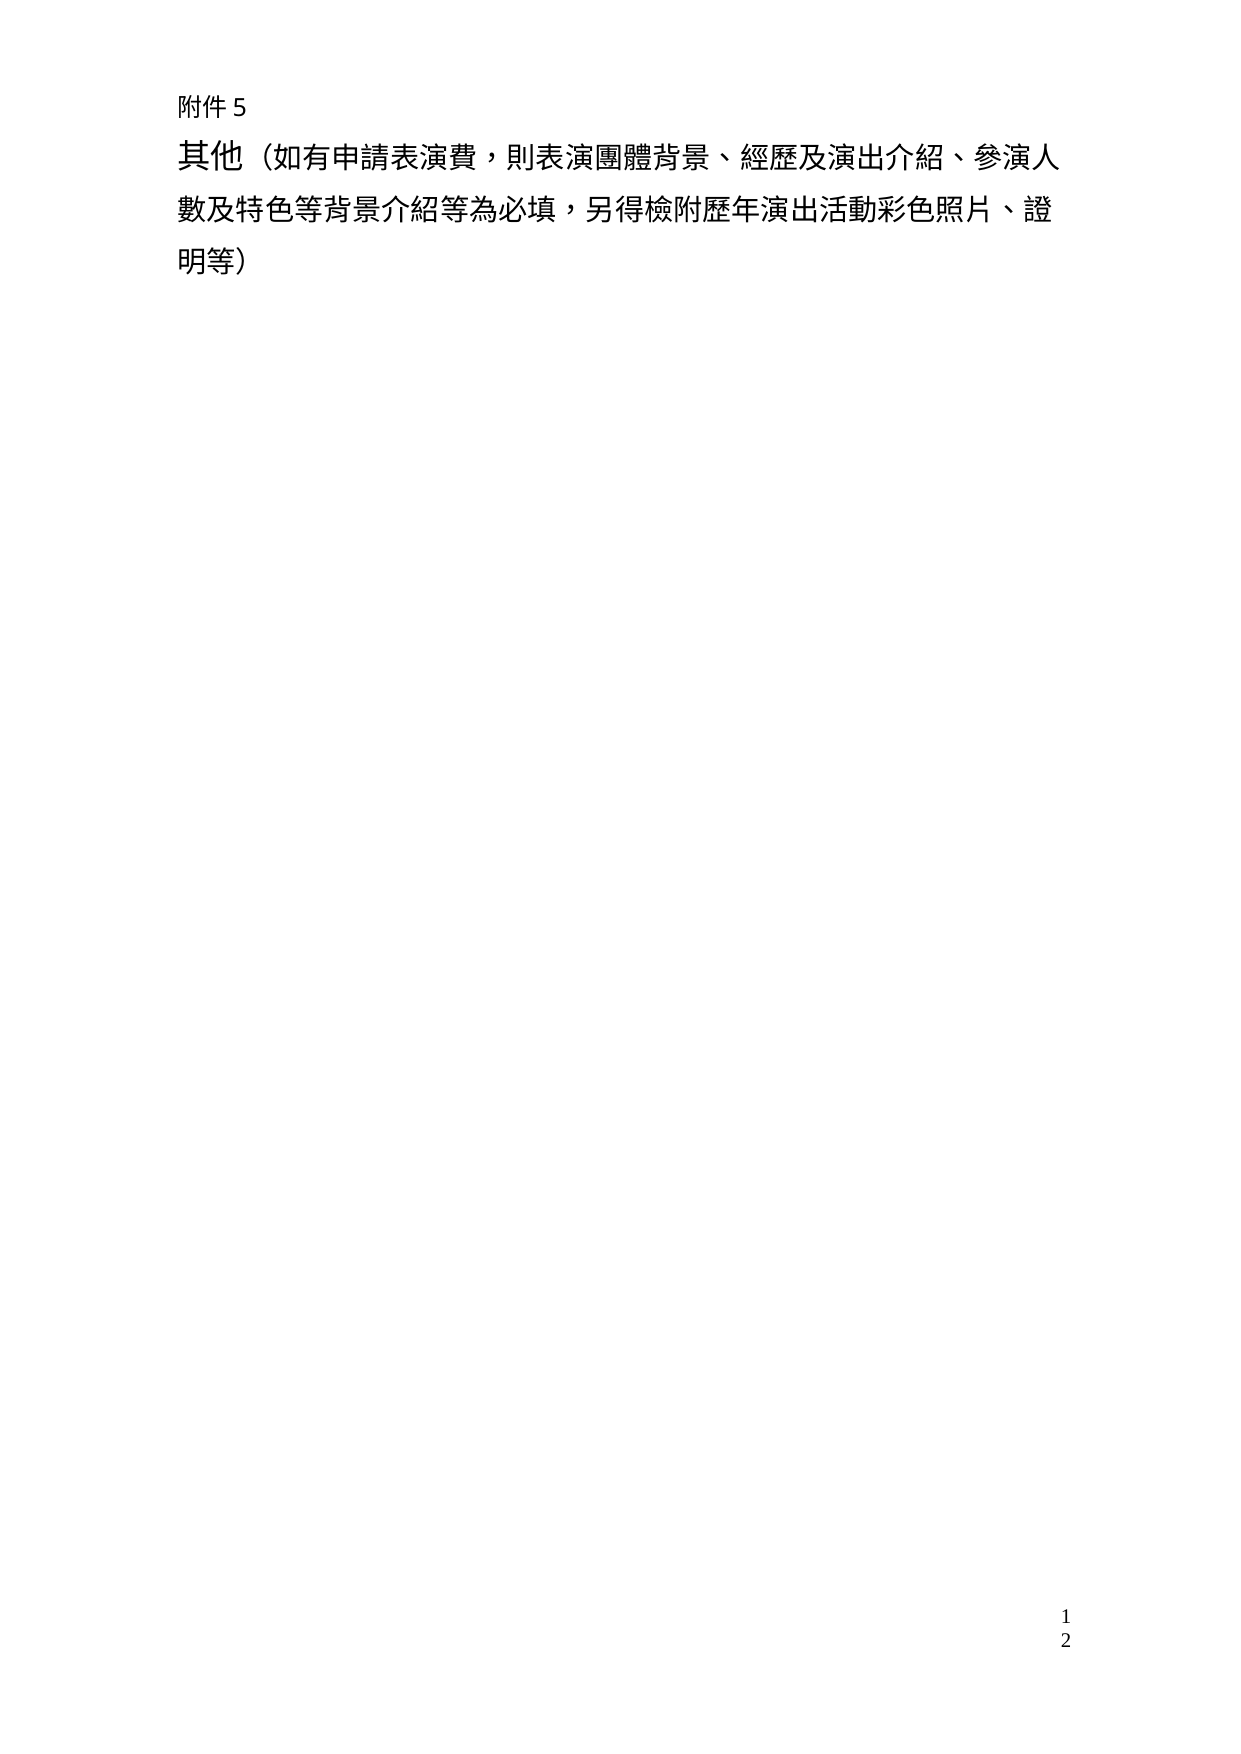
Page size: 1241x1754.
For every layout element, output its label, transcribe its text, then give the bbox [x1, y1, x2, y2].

text 附件5 [177, 75, 1063, 127]
text 其他（如有申請表演費，則表演團體背景、經歷及演出介紹、參演人數及特色等背景介紹等為必填，另得檢附歷年演出活動彩色照片、證明等） [177, 127, 1063, 283]
